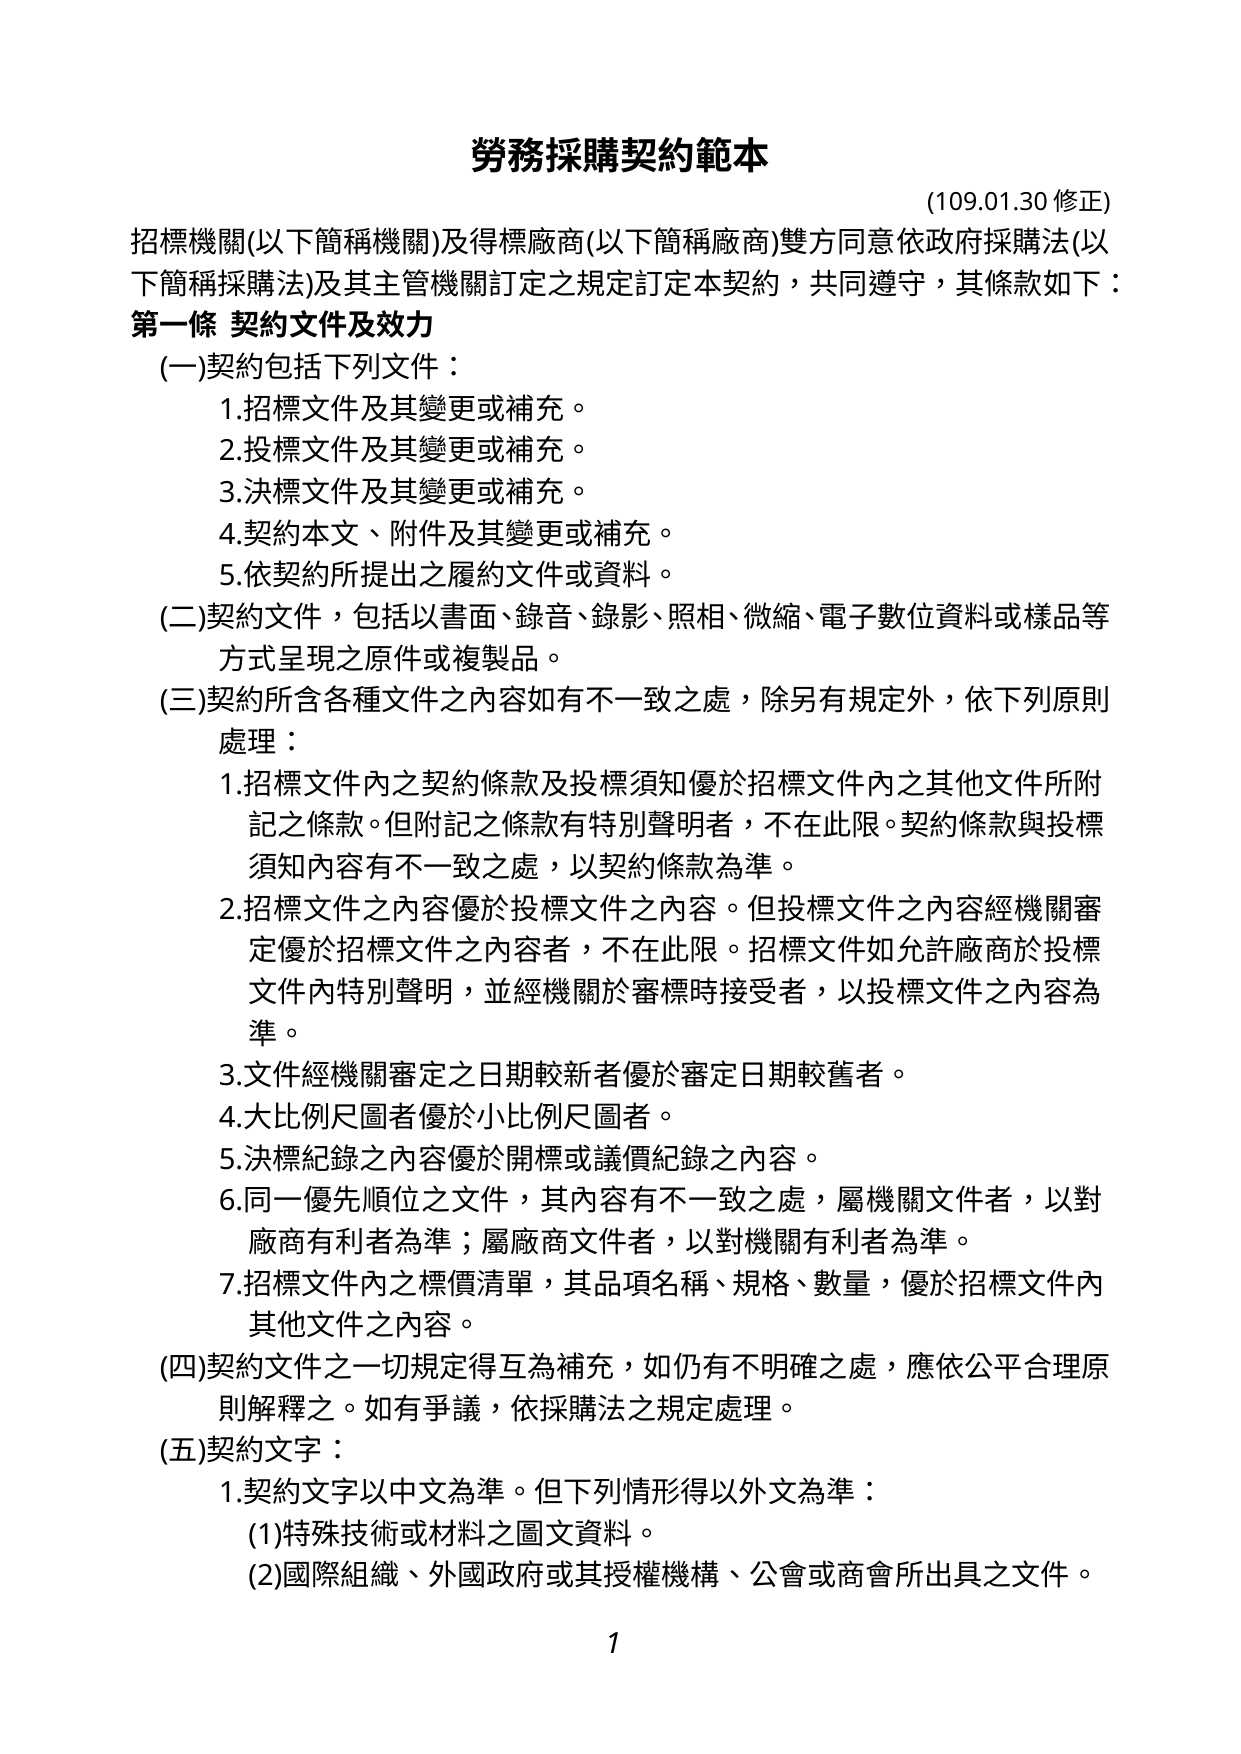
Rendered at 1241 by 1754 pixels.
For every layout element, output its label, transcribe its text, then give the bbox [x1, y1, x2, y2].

text 2.招標文件之內容優於投標文件之內容。但投標文件之內容經機關審定優於招標文件之內容者，不在此限。招標文件如允許廠商於投標文件內特別聲明，並經機關於審標時接受者，以投標文件之內容為準。 [218, 886, 1104, 1052]
text 4.大比例尺圖者優於小比例尺圖者。 [218, 1094, 1104, 1136]
text 第一條 契約文件及效力 [130, 302, 1110, 344]
text 1.契約文字以中文為準。但下列情形得以外文為準： [218, 1469, 1104, 1511]
text (二)契約文件，包括以書面、錄音、錄影、照相、微縮、電子數位資料或樣品等方式呈現之原件或複製品。 [159, 594, 1110, 677]
list 3.決標文件及其變更或補充。 [218, 469, 1110, 511]
list 4.契約本文、附件及其變更或補充。 [218, 511, 1110, 552]
text (四)契約文件之一切規定得互為補充，如仍有不明確之處，應依公平合理原則解釋之。如有爭議，依採購法之規定處理。 [159, 1344, 1110, 1427]
text 3.文件經機關審定之日期較新者優於審定日期較舊者。 [218, 1052, 1104, 1094]
text (一)契約包括下列文件： [159, 344, 1110, 386]
text 勞務採購契約範本 [130, 136, 1110, 177]
list 5.依契約所提出之履約文件或資料。 [218, 552, 1110, 594]
text 5.決標紀錄之內容優於開標或議價紀錄之內容。 [218, 1136, 1104, 1177]
text 1.招標文件內之契約條款及投標須知優於招標文件內之其他文件所附記之條款。但附記之條款有特別聲明者，不在此限。契約條款與投標須知內容有不一致之處，以契約條款為準。 [218, 761, 1104, 886]
text (五)契約文字： [159, 1427, 1110, 1469]
list 1.招標文件及其變更或補充。 [218, 386, 1110, 427]
text (三)契約所含各種文件之內容如有不一致之處，除另有規定外，依下列原則處理： [159, 677, 1110, 761]
text (1)特殊技術或材料之圖文資料。 [248, 1511, 1110, 1552]
text 6.同一優先順位之文件，其內容有不一致之處，屬機關文件者，以對廠商有利者為準；屬廠商文件者，以對機關有利者為準。 [218, 1177, 1104, 1261]
text 招標機關(以下簡稱機關)及得標廠商(以下簡稱廠商)雙方同意依政府採購法(以下簡稱採購法)及其主管機關訂定之規定訂定本契約，共同遵守，其條款如下： [130, 219, 1110, 302]
list 2.投標文件及其變更或補充。 [218, 427, 1110, 469]
text 7.招標文件內之標價清單，其品項名稱、規格、數量，優於招標文件內其他文件之內容。 [218, 1261, 1104, 1344]
text (109.01.30修正) [130, 177, 1110, 219]
text (2)國際組織、外國政府或其授權機構、公會或商會所出具之文件。 [248, 1552, 1110, 1594]
